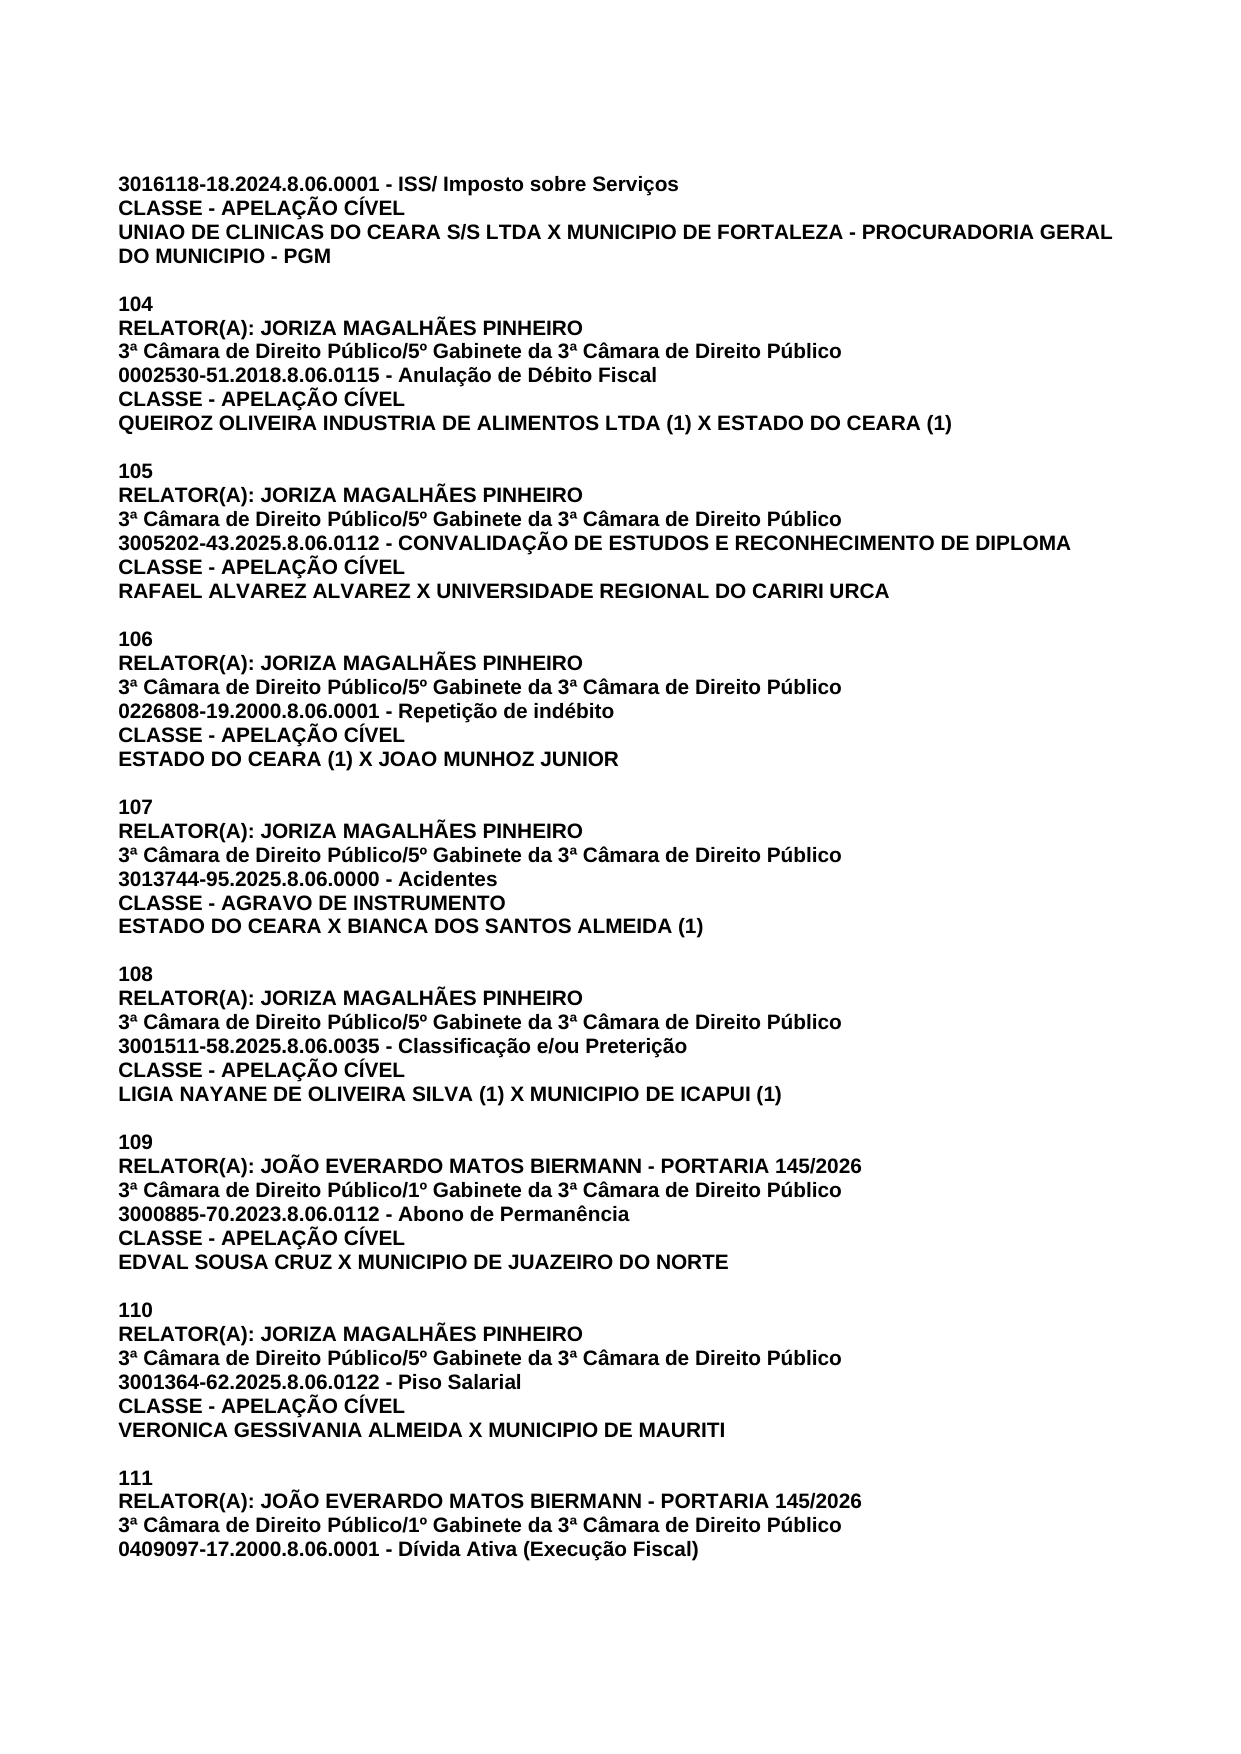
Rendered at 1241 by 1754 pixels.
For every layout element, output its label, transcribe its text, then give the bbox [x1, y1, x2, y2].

text 3ª Câmara de Direito Público/5º Gabinete da 3ª Câmara de Direito Público [118, 507, 1122, 531]
text 106 [118, 627, 1122, 651]
text 0002530-51.2018.8.06.0115 - Anulação de Débito Fiscal [118, 363, 1122, 387]
text CLASSE - APELAÇÃO CÍVEL [118, 1058, 1122, 1082]
text 0409097-17.2000.8.06.0001 - Dívida Ativa (Execução Fiscal) [118, 1537, 1122, 1561]
text 105 [118, 459, 1122, 483]
text RELATOR(A): JORIZA MAGALHÃES PINHEIRO [118, 1322, 1122, 1346]
text 3001364-62.2025.8.06.0122 - Piso Salarial [118, 1369, 1122, 1393]
text 3ª Câmara de Direito Público/5º Gabinete da 3ª Câmara de Direito Público [118, 1010, 1122, 1034]
text RELATOR(A): JORIZA MAGALHÃES PINHEIRO [118, 483, 1122, 507]
text CLASSE - APELAÇÃO CÍVEL [118, 1226, 1122, 1250]
text 3ª Câmara de Direito Público/1º Gabinete da 3ª Câmara de Direito Público [118, 1513, 1122, 1537]
text 110 [118, 1298, 1122, 1322]
text 3ª Câmara de Direito Público/5º Gabinete da 3ª Câmara de Direito Público [118, 842, 1122, 866]
text RELATOR(A): JORIZA MAGALHÃES PINHEIRO [118, 651, 1122, 675]
text RELATOR(A): JORIZA MAGALHÃES PINHEIRO [118, 818, 1122, 842]
text 3001511-58.2025.8.06.0035 - Classificação e/ou Preterição [118, 1034, 1122, 1058]
text 104 [118, 291, 1122, 315]
text CLASSE - APELAÇÃO CÍVEL [118, 387, 1122, 411]
text 3005202-43.2025.8.06.0112 - CONVALIDAÇÃO DE ESTUDOS E RECONHECIMENTO DE DIPLOMA [118, 531, 1122, 555]
text 3ª Câmara de Direito Público/5º Gabinete da 3ª Câmara de Direito Público [118, 1346, 1122, 1369]
text 3ª Câmara de Direito Público/5º Gabinete da 3ª Câmara de Direito Público [118, 339, 1122, 363]
text 107 [118, 794, 1122, 818]
text 0226808-19.2000.8.06.0001 - Repetição de indébito [118, 699, 1122, 723]
text CLASSE - APELAÇÃO CÍVEL [118, 1393, 1122, 1417]
text ESTADO DO CEARA (1) X JOAO MUNHOZ JUNIOR [118, 747, 1122, 771]
text ESTADO DO CEARA X BIANCA DOS SANTOS ALMEIDA (1) [118, 914, 1122, 938]
text RELATOR(A): JORIZA MAGALHÃES PINHEIRO [118, 315, 1122, 339]
text CLASSE - APELAÇÃO CÍVEL [118, 723, 1122, 747]
text 109 [118, 1130, 1122, 1154]
text CLASSE - APELAÇÃO CÍVEL [118, 555, 1122, 579]
text UNIAO DE CLINICAS DO CEARA S/S LTDA X MUNICIPIO DE FORTALEZA - PROCURADORIA GERAL DO MUNICIPIO - PGM [118, 219, 1122, 267]
text 3ª Câmara de Direito Público/1º Gabinete da 3ª Câmara de Direito Público [118, 1178, 1122, 1202]
text RELATOR(A): JOÃO EVERARDO MATOS BIERMANN - PORTARIA 145/2026 [118, 1154, 1122, 1178]
text RELATOR(A): JOÃO EVERARDO MATOS BIERMANN - PORTARIA 145/2026 [118, 1489, 1122, 1513]
text CLASSE - APELAÇÃO CÍVEL [118, 196, 1122, 219]
text 3013744-95.2025.8.06.0000 - Acidentes [118, 866, 1122, 890]
text RELATOR(A): JORIZA MAGALHÃES PINHEIRO [118, 986, 1122, 1010]
text 3016118-18.2024.8.06.0001 - ISS/ Imposto sobre Serviços [118, 172, 1122, 196]
text VERONICA GESSIVANIA ALMEIDA X MUNICIPIO DE MAURITI [118, 1417, 1122, 1441]
text QUEIROZ OLIVEIRA INDUSTRIA DE ALIMENTOS LTDA (1) X ESTADO DO CEARA (1) [118, 411, 1122, 435]
text 108 [118, 962, 1122, 986]
text 111 [118, 1465, 1122, 1489]
text LIGIA NAYANE DE OLIVEIRA SILVA (1) X MUNICIPIO DE ICAPUI (1) [118, 1082, 1122, 1106]
text 3ª Câmara de Direito Público/5º Gabinete da 3ª Câmara de Direito Público [118, 675, 1122, 699]
text 3000885-70.2023.8.06.0112 - Abono de Permanência [118, 1202, 1122, 1226]
text RAFAEL ALVAREZ ALVAREZ X UNIVERSIDADE REGIONAL DO CARIRI URCA [118, 579, 1122, 603]
text CLASSE - AGRAVO DE INSTRUMENTO [118, 890, 1122, 914]
text EDVAL SOUSA CRUZ X MUNICIPIO DE JUAZEIRO DO NORTE [118, 1250, 1122, 1274]
